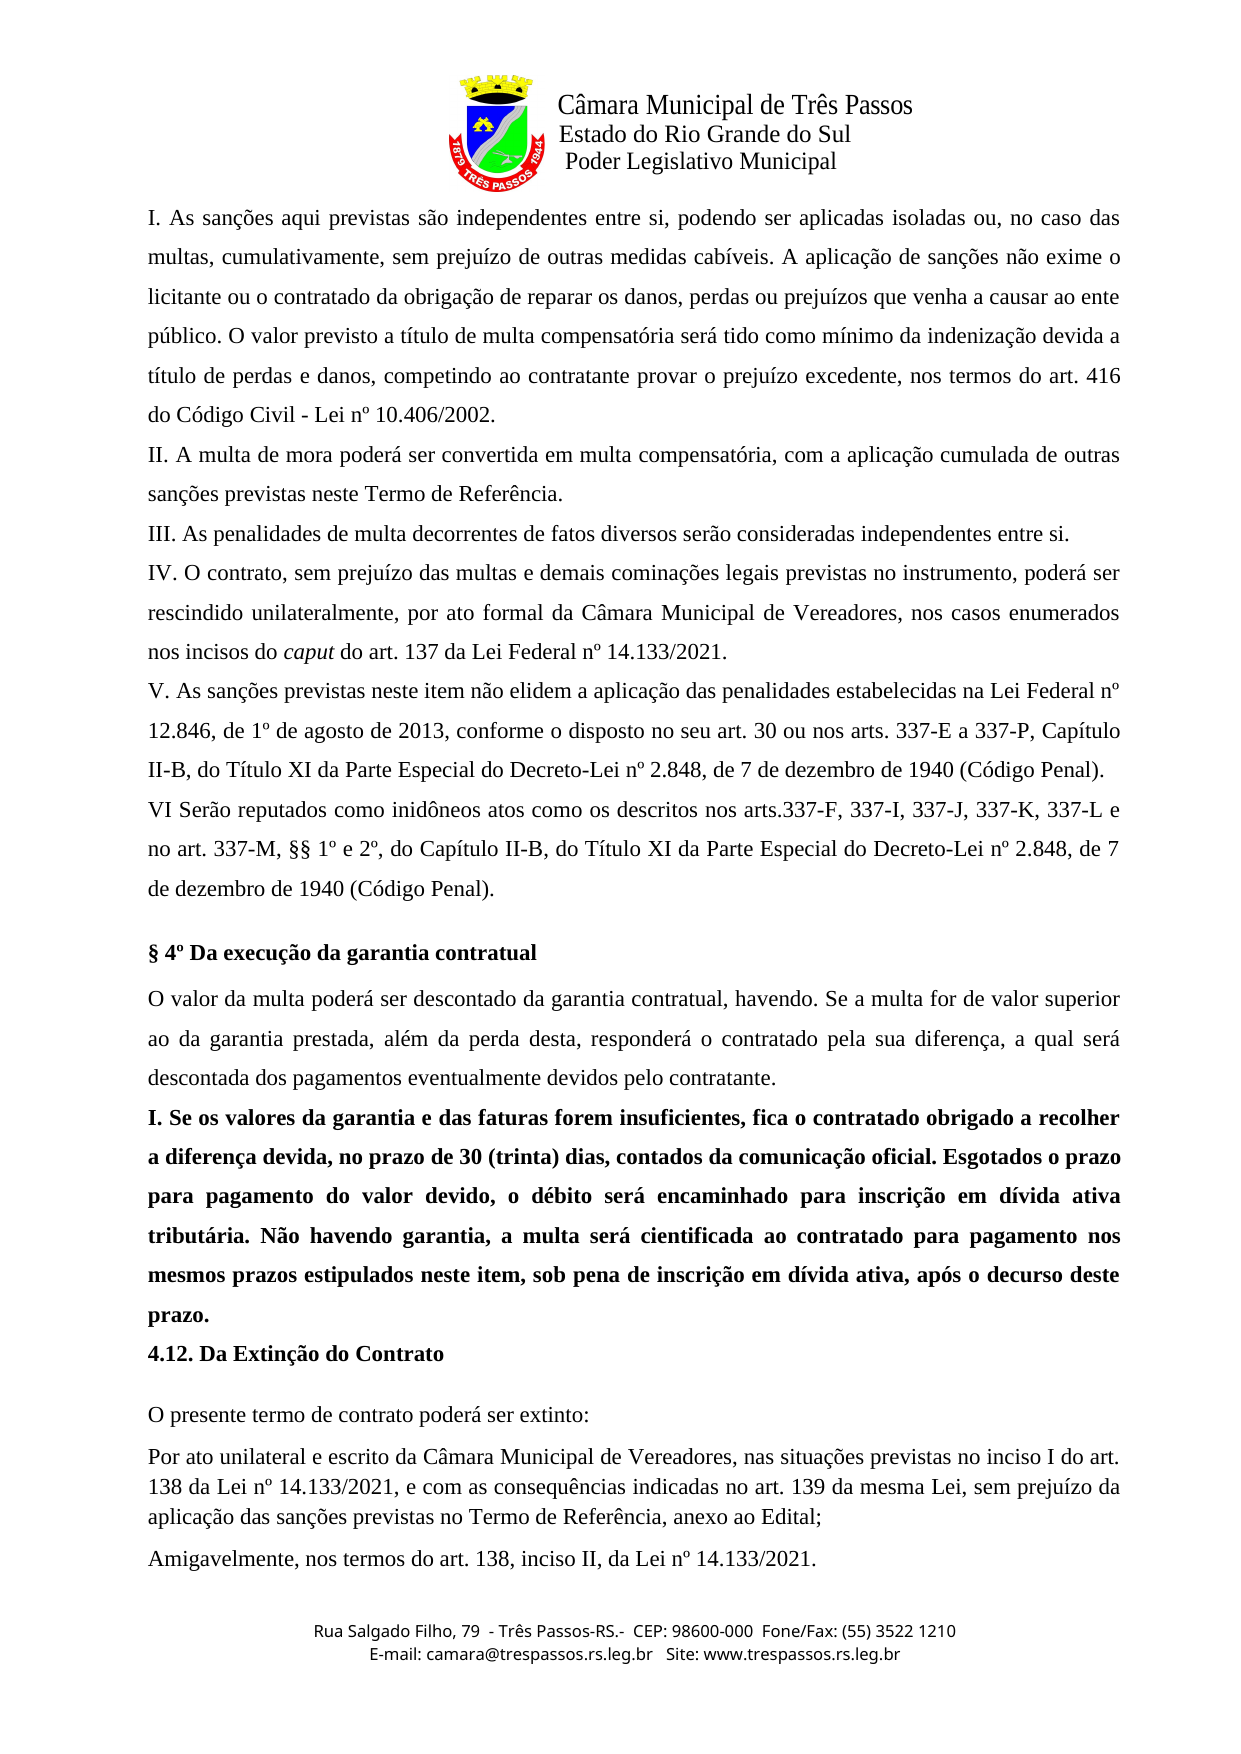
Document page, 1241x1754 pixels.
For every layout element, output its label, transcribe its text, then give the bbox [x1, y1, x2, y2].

list Por ato unilateral e escrito da Câmara Municipal de Vereadores, nas situações previstas no inciso I do art. 138 da Lei nº 14.133/2021, e com as consequências indicadas no art. 139 da mesma Lei, sem prejuízo da aplicação das sanções previstas no Termo de Referência, anexo ao Edital; [148, 1443, 1122, 1529]
text II. A multa de mora poderá ser convertida em multa compensatória, com a aplicação cumulada de outras sanções previstas neste Termo de Referência. [148, 441, 1122, 506]
text V. As sanções previstas neste item não elidem a aplicação das penalidades estabelecidas na Lei Federal nº 12.846, de 1º de agosto de 2013, conforme o disposto no seu art. 30 ou nos arts. 337-E a 337-P, Capítulo II-B, do Título XI da Parte Especial do Decreto-Lei nº 2.848, de 7 de dezembro de 1940 (Código Penal). [148, 677, 1122, 783]
list Amigavelmente, nos termos do art. 138, inciso II, da Lei nº 14.133/2021. [148, 1545, 1122, 1572]
text IV. O contrato, sem prejuízo das multas e demais cominações legais previstas no instrumento, poderá ser rescindido unilateralmente, por ato formal da Câmara Municipal de Vereadores, nos casos enumerados nos incisos do caput do art. 137 da Lei Federal nº 14.133/2021. [148, 559, 1122, 664]
text 4.12. Da Extinção do Contrato [148, 1340, 1122, 1367]
text I. As sanções aqui previstas são independentes entre si, podendo ser aplicadas isoladas ou, no caso das multas, cumulativamente, sem prejuízo de outras medidas cabíveis. A aplicação de sanções não exime o licitante ou o contratado da obrigação de reparar os danos, perdas ou prejuízos que venha a causar ao ente público. O valor previsto a título de multa compensatória será tido como mínimo da indenização devida a título de perdas e danos, competindo ao contratante provar o prejuízo excedente, nos termos do art. 416 do Código Civil - Lei nº 10.406/2002. [148, 204, 1122, 427]
text O valor da multa poderá ser descontado da garantia contratual, havendo. Se a multa for de valor superior ao da garantia prestada, além da perda desta, responderá o contratado pela sua diferença, a qual será descontada dos pagamentos eventualmente devidos pelo contratante. [148, 985, 1122, 1090]
text O presente termo de contrato poderá ser extinto: [148, 1401, 1122, 1427]
subtitle § 4º Da execução da garantia contratual [148, 939, 1122, 966]
text I. Se os valores da garantia e das faturas forem insuficientes, fica o contratado obrigado a recolher a diferença devida, no prazo de 30 (trinta) dias, contados da comunicação oficial. Esgotados o prazo para pagamento do valor devido, o débito será encaminhado para inscrição em dívida ativa tributária. Não havendo garantia, a multa será cientificada ao contratado para pagamento nos mesmos prazos estipulados neste item, sob pena de inscrição em dívida ativa, após o decurso deste prazo. [148, 1103, 1122, 1327]
text VI Serão reputados como inidôneos atos como os descritos nos arts.337-F, 337-I, 337-J, 337-K, 337-L e no art. 337-M, §§ 1º e 2º, do Capítulo II-B, do Título XI da Parte Especial do Decreto-Lei nº 2.848, de 7 de dezembro de 1940 (Código Penal). [148, 796, 1122, 901]
picture [449, 75, 545, 192]
text III. As penalidades de multa decorrentes de fatos diversos serão consideradas independentes entre si. [148, 519, 1122, 546]
